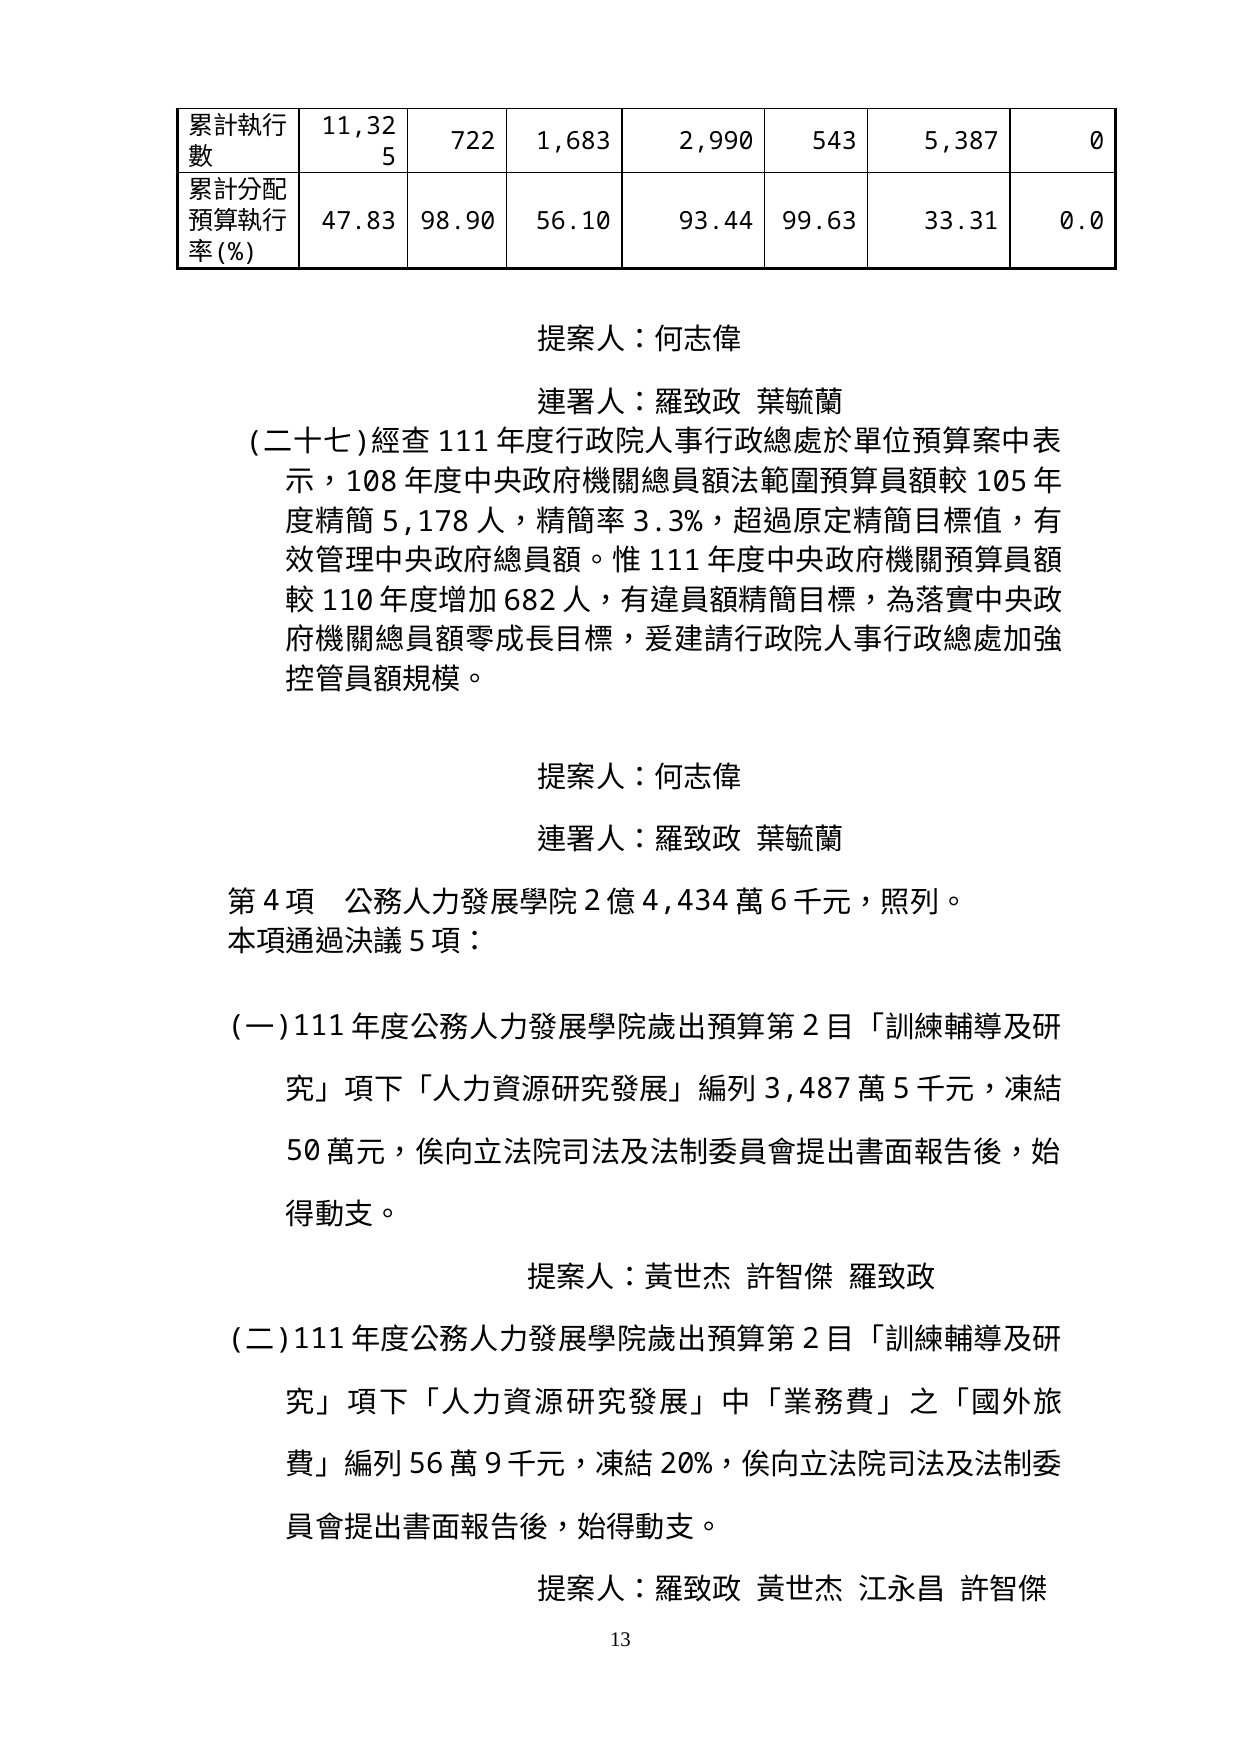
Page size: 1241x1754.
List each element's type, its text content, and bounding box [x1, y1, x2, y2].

text 第4項 公務人力發展學院2億4,434萬6千元，照列。 [227, 858, 1063, 920]
text (二)111年度公務人力發展學院歲出預算第2目「訓練輔導及研究」項下「人力資源研究發展」中「業務費」之「國外旅費」編列56萬9千元，凍結20%，俟向立法院司法及法制委員會提出書面報告後，始得動支。 [227, 1295, 1063, 1545]
text 連署人：羅致政 葉毓蘭 [537, 358, 1063, 420]
table_cell 93.44 [623, 173, 764, 267]
table_cell 47.83 [300, 173, 407, 267]
table_cell 1,683 [507, 109, 621, 172]
table_cell 2,990 [623, 109, 764, 172]
text 本項通過決議5項： [227, 920, 1063, 960]
text 提案人：何志偉 [537, 733, 1063, 795]
table_cell 722 [408, 109, 506, 172]
table_cell 0 [1011, 109, 1114, 172]
table_cell 56.10 [507, 173, 621, 267]
table_cell 累計分配預算執行率(%) [179, 173, 298, 267]
table_cell 99.63 [765, 173, 867, 267]
text 連署人：羅致政 葉毓蘭 [537, 795, 1063, 858]
table_cell 543 [765, 109, 867, 172]
text 提案人：何志偉 [537, 295, 1063, 358]
table_cell 98.90 [408, 173, 506, 267]
text (一)111年度公務人力發展學院歲出預算第2目「訓練輔導及研究」項下「人力資源研究發展」編列3,487萬5千元，凍結50萬元，俟向立法院司法及法制委員會提出書面報告後，始得動支。 [227, 983, 1063, 1233]
text 提案人：羅致政 黃世杰 江永昌 許智傑 [537, 1545, 1063, 1608]
table_cell 5,387 [868, 109, 1009, 172]
text (二十七)經查111年度行政院人事行政總處於單位預算案中表示，108年度中央政府機關總員額法範圍預算員額較105年度精簡5,178人，精簡率3.3%，超過原定精簡目標值，有效管理中央政府總員額。惟111年度中央政府機關預算員額較110年度增加682人，有違員額精簡目標，為落實中央政府機關總員額零成長目標，爰建請行政院人事行政總處加強控管員額規模。 [227, 420, 1063, 697]
table_cell 0.0 [1011, 173, 1114, 267]
table_cell 累計執行數 [179, 109, 298, 172]
table_cell 33.31 [868, 173, 1009, 267]
text 提案人：黃世杰 許智傑 羅致政 [527, 1233, 1063, 1295]
table_cell 11,325 [300, 109, 407, 172]
